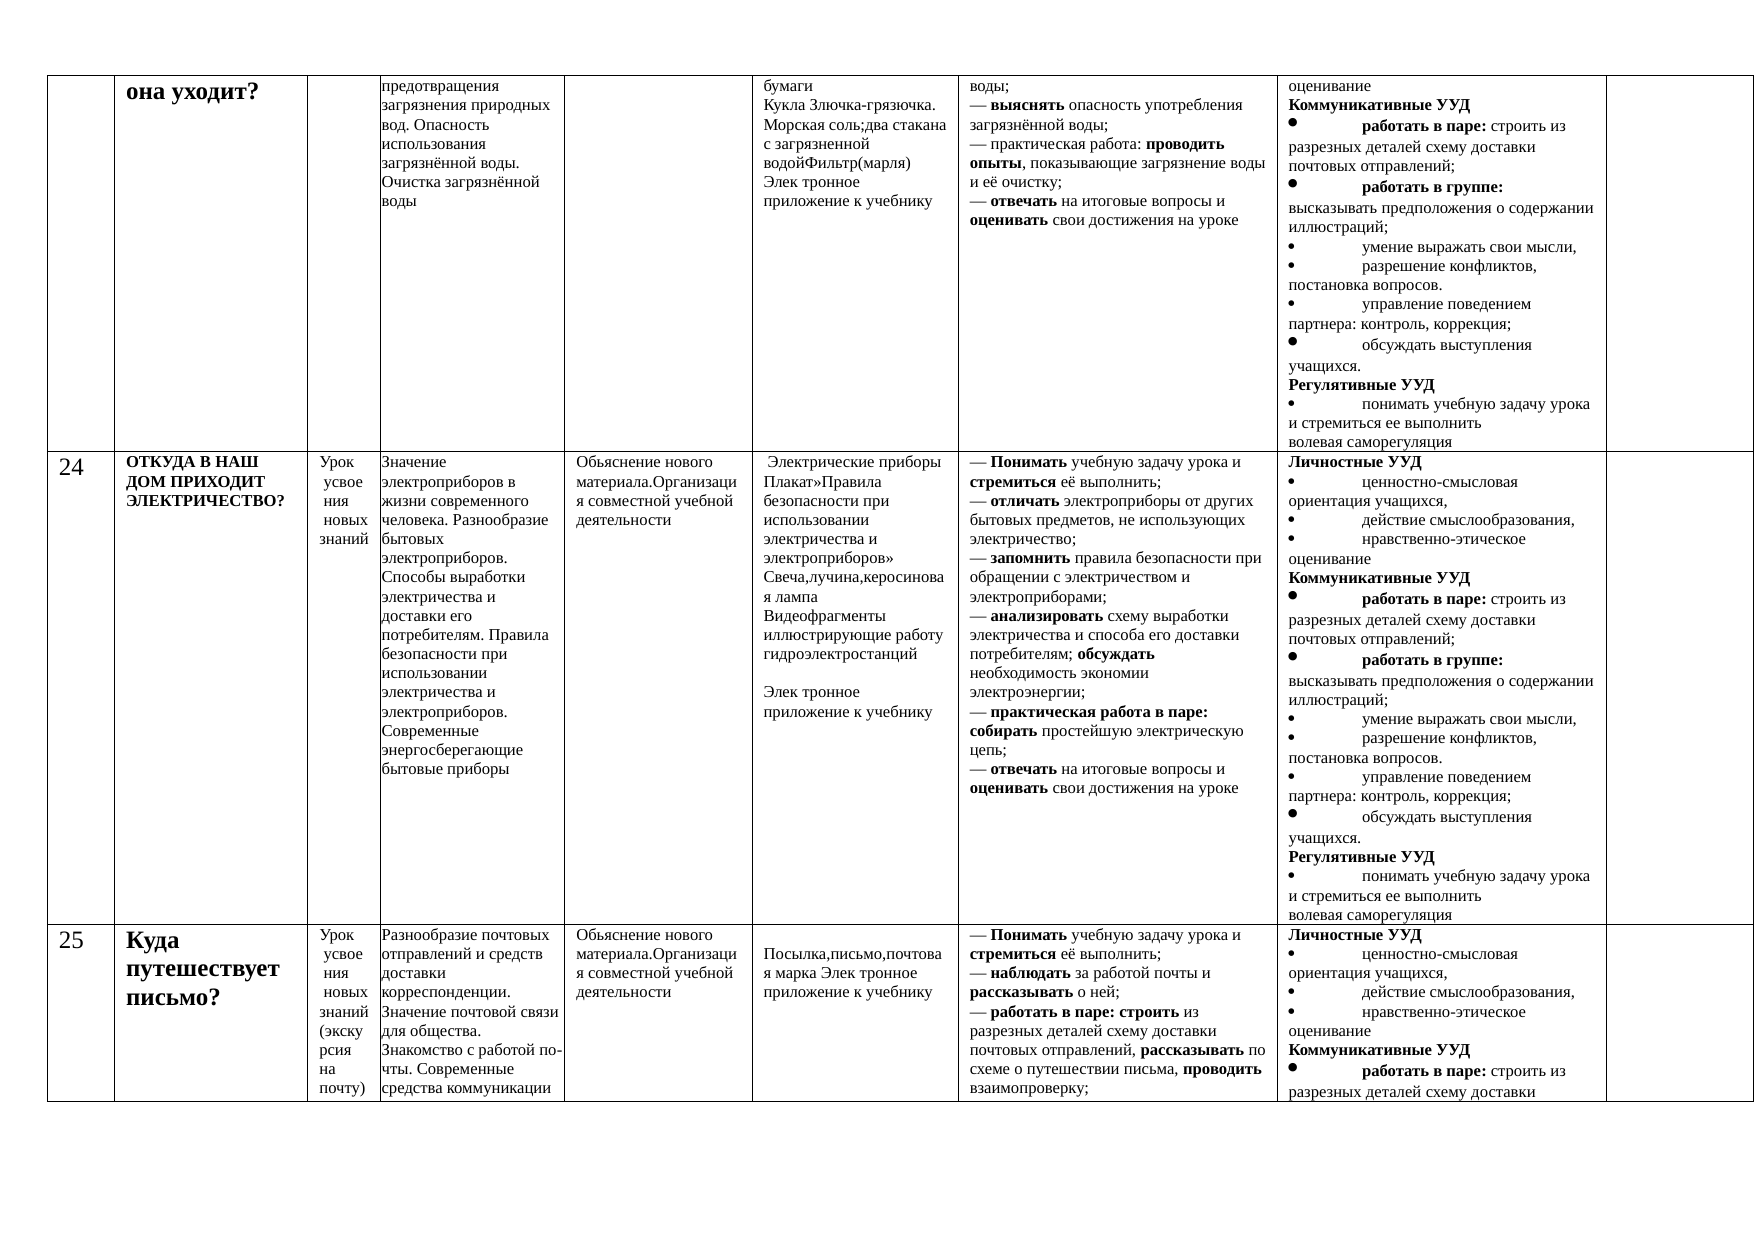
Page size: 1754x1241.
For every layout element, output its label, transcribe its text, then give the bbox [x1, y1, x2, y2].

table_cell бумаги Кукла Злючка-грязючка. Морская соль;два стакана с загрязненной водойФильтр(марля) Элек тронное приложение к учебнику [753, 76, 958, 451]
table_cell — Понимать учебную задачу урока и стремить­ся её выполнить; — наблюдать за работой почты и рассказывать о ней; — работать в паре: строить из разрезных дета­лей схему доставки почтовых отправлений, рас­сказывать по схеме о путешествии письма, про­водить взаимопроверку; [959, 925, 1277, 1101]
table_cell [1607, 925, 1753, 1101]
table_cell Значение электроприборов в жизни современного человека. Разнообразие бытовых электроприборов. Способы выработки электричества и доставки его потребителям. Правила безопасности при использовании электричества и электроприборов. Современные энергосберегающие бытовые приборы [381, 452, 564, 924]
table_cell Урок усвое ния новых знаний [308, 452, 380, 924]
table_cell Разнообразие почтовых отправлений и средств доставки корреспонденции. Значение почтовой связи для общества. Знакомство с работой по­чты. Современные средства коммуникации [381, 925, 564, 1101]
table_cell 24 [48, 452, 114, 924]
table_cell [1607, 76, 1753, 451]
table_cell [1607, 452, 1753, 924]
table_cell Электрические приборы Плакат»Правила безопасности при использовании электричества и электроприборов» Свеча,лучина,керосиновая лампа Видеофрагменты иллюстрирующие работу гидроэлектростанций Элек тронное приложение к учебнику [753, 452, 958, 924]
table_cell ОТКУДА В НАШ ДОМ ПРИХОДИТ ЭЛЕКТРИЧЕСТВО? [115, 452, 307, 924]
table_cell [308, 76, 380, 451]
table_cell предотвращения загрязне­ния природных вод. Опасность использования загрязнённой воды. Очистка загрязнённой воды [381, 76, 564, 451]
table_cell — Понимать учебную задачу урока и стремить­ся её выполнить; — отличать электроприборы от других бытовых предметов, не использующих электричество; — запомнить правила безопасности при обращении с электричеством и электроприборами; — анализировать схему выработки электричества и способа его доставки потребителям; обсуждать необходимость экономии электроэнергии; — практическая работа в паре: собирать простейшую электрическую цепь; — отвечать на итоговые вопросы и оценивать свои достижения на уроке [959, 452, 1277, 924]
table_cell [565, 76, 752, 451]
table_cell Обьяснение нового материала.Организация совместной учебной деятельности [565, 452, 752, 924]
table_cell Личностные УУД ценностно-смысловая ориентация учащихся, действие смыслообразования, нравственно-этическое оценивание Коммуникативные УУД работать в паре: строить из разрезных деталей схему доставки почтовых отправлений; работать в группе: высказывать предположения о содержании иллюстраций; умение выражать свои мысли, разрешение конфликтов, постановка вопросов. управление поведением партнера: контроль, коррекция; обсуждать выступления учащихся. Регулятивные УУД понимать учебную задачу урока и стремиться ее выполнить волевая саморегуляция [1278, 452, 1606, 924]
table_cell Личностные УУД ценностно-смысловая ориентация учащихся, действие смыслообразования, нравственно-этическое оценивание Коммуникативные УУД работать в паре: строить из разрезных деталей схему доставки [1278, 925, 1606, 1101]
table_cell оценивание Коммуникативные УУД работать в паре: строить из разрезных деталей схему доставки почтовых отправлений; работать в группе: высказывать предположения о содержании иллюстраций; умение выражать свои мысли, разрешение конфликтов, постановка вопросов. управление поведением партнера: контроль, коррекция; обсуждать выступления учащихся. Регулятивные УУД понимать учебную задачу урока и стремиться ее выполнить волевая саморегуляция [1278, 76, 1606, 451]
table_cell Куда путешествует письмо? [115, 925, 307, 1101]
table_cell она уходит? [115, 76, 307, 451]
table_cell 25 [48, 925, 114, 1101]
table_cell воды; — выяснять опасность употребления загрязнённой воды; — практическая работа: проводить опыты, показывающие загрязнение воды и её очистку; — отвечать на итоговые вопросы и оценивать свои достижения на уроке [959, 76, 1277, 451]
table_cell Посылка,письмо,почтовая марка Элек тронное приложение к учебнику [753, 925, 958, 1101]
table_cell Урок усвое ния новых знаний (экскурсия на почту) [308, 925, 380, 1101]
table_cell Обьяснение нового материала.Организация совместной учебной деятельности [565, 925, 752, 1101]
table_cell [48, 76, 114, 451]
